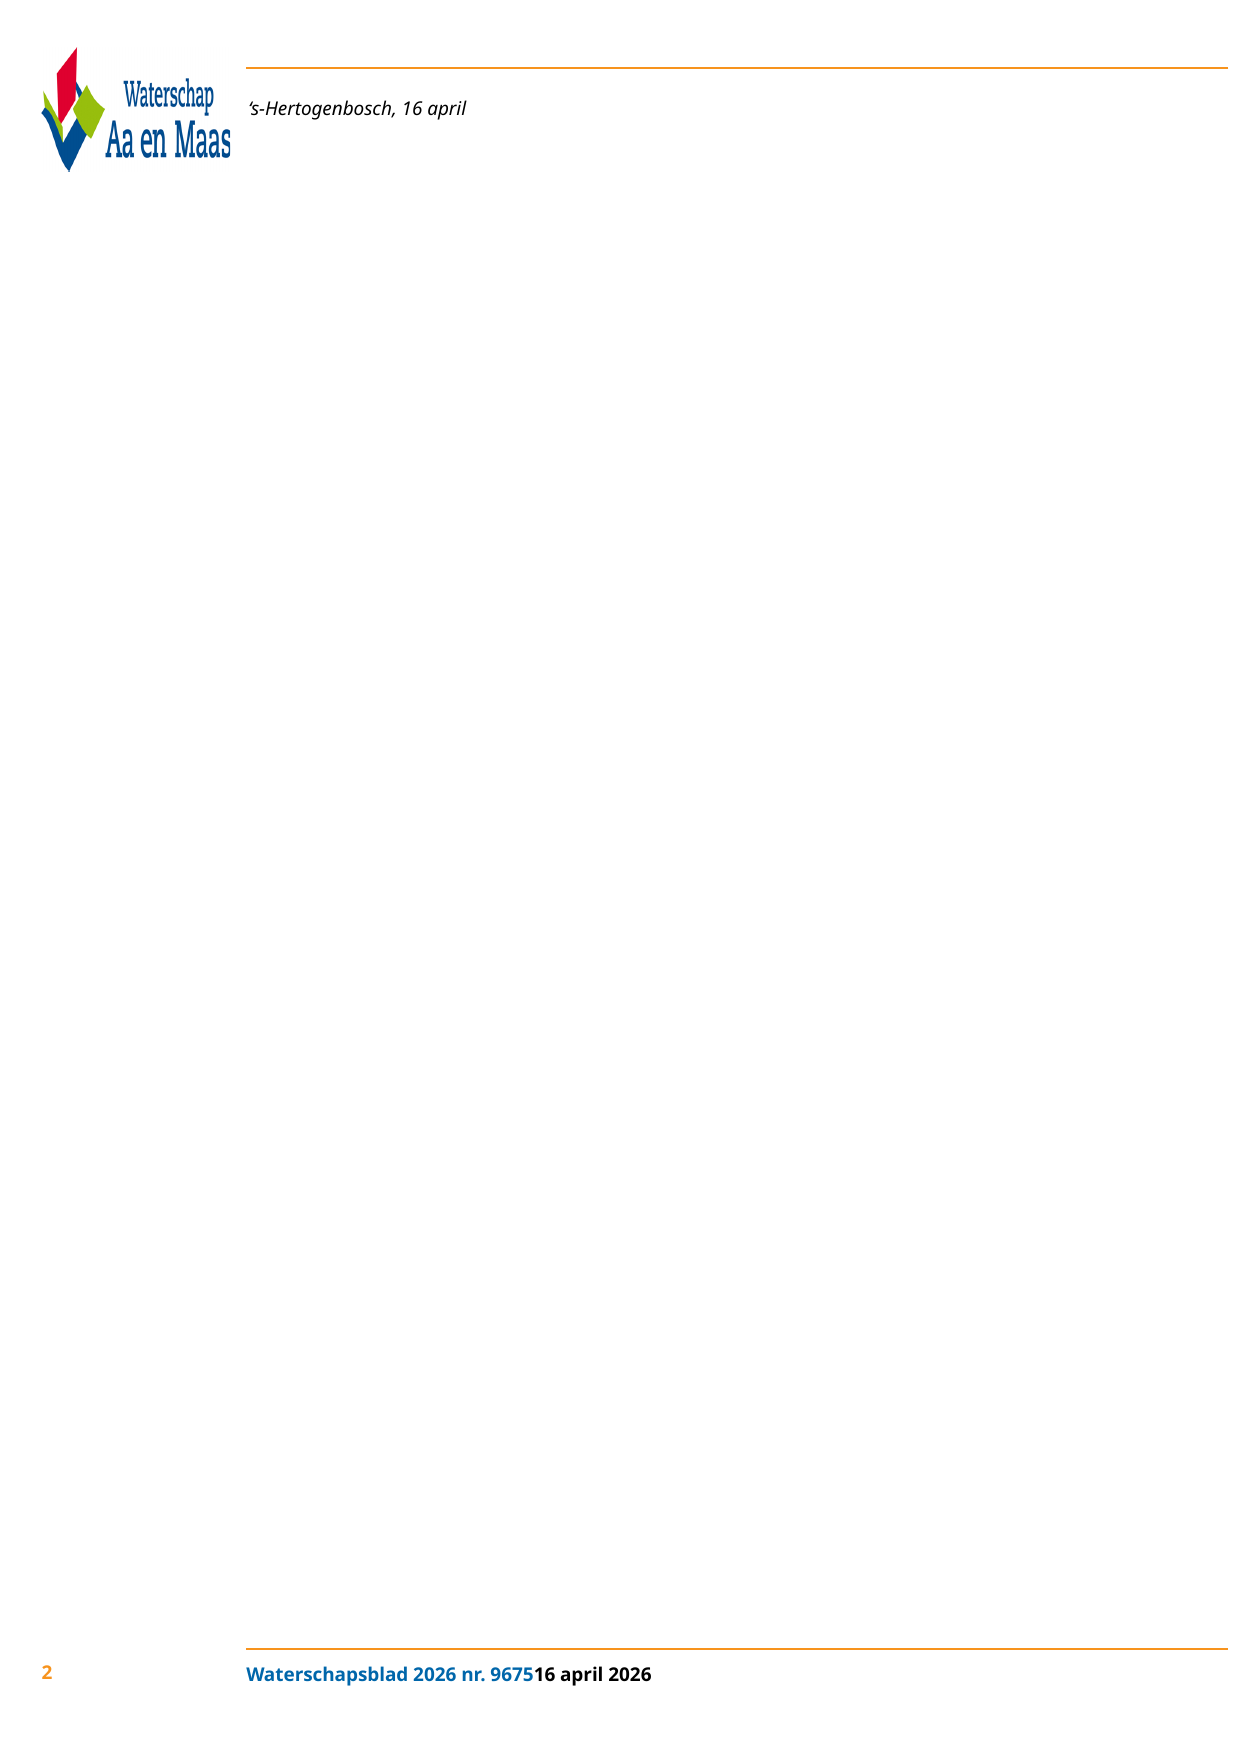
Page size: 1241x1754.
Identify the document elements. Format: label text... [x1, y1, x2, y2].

picture [41, 47, 231, 172]
text ‘s-Hertogenbosch, 16 april [248, 95, 1152, 121]
